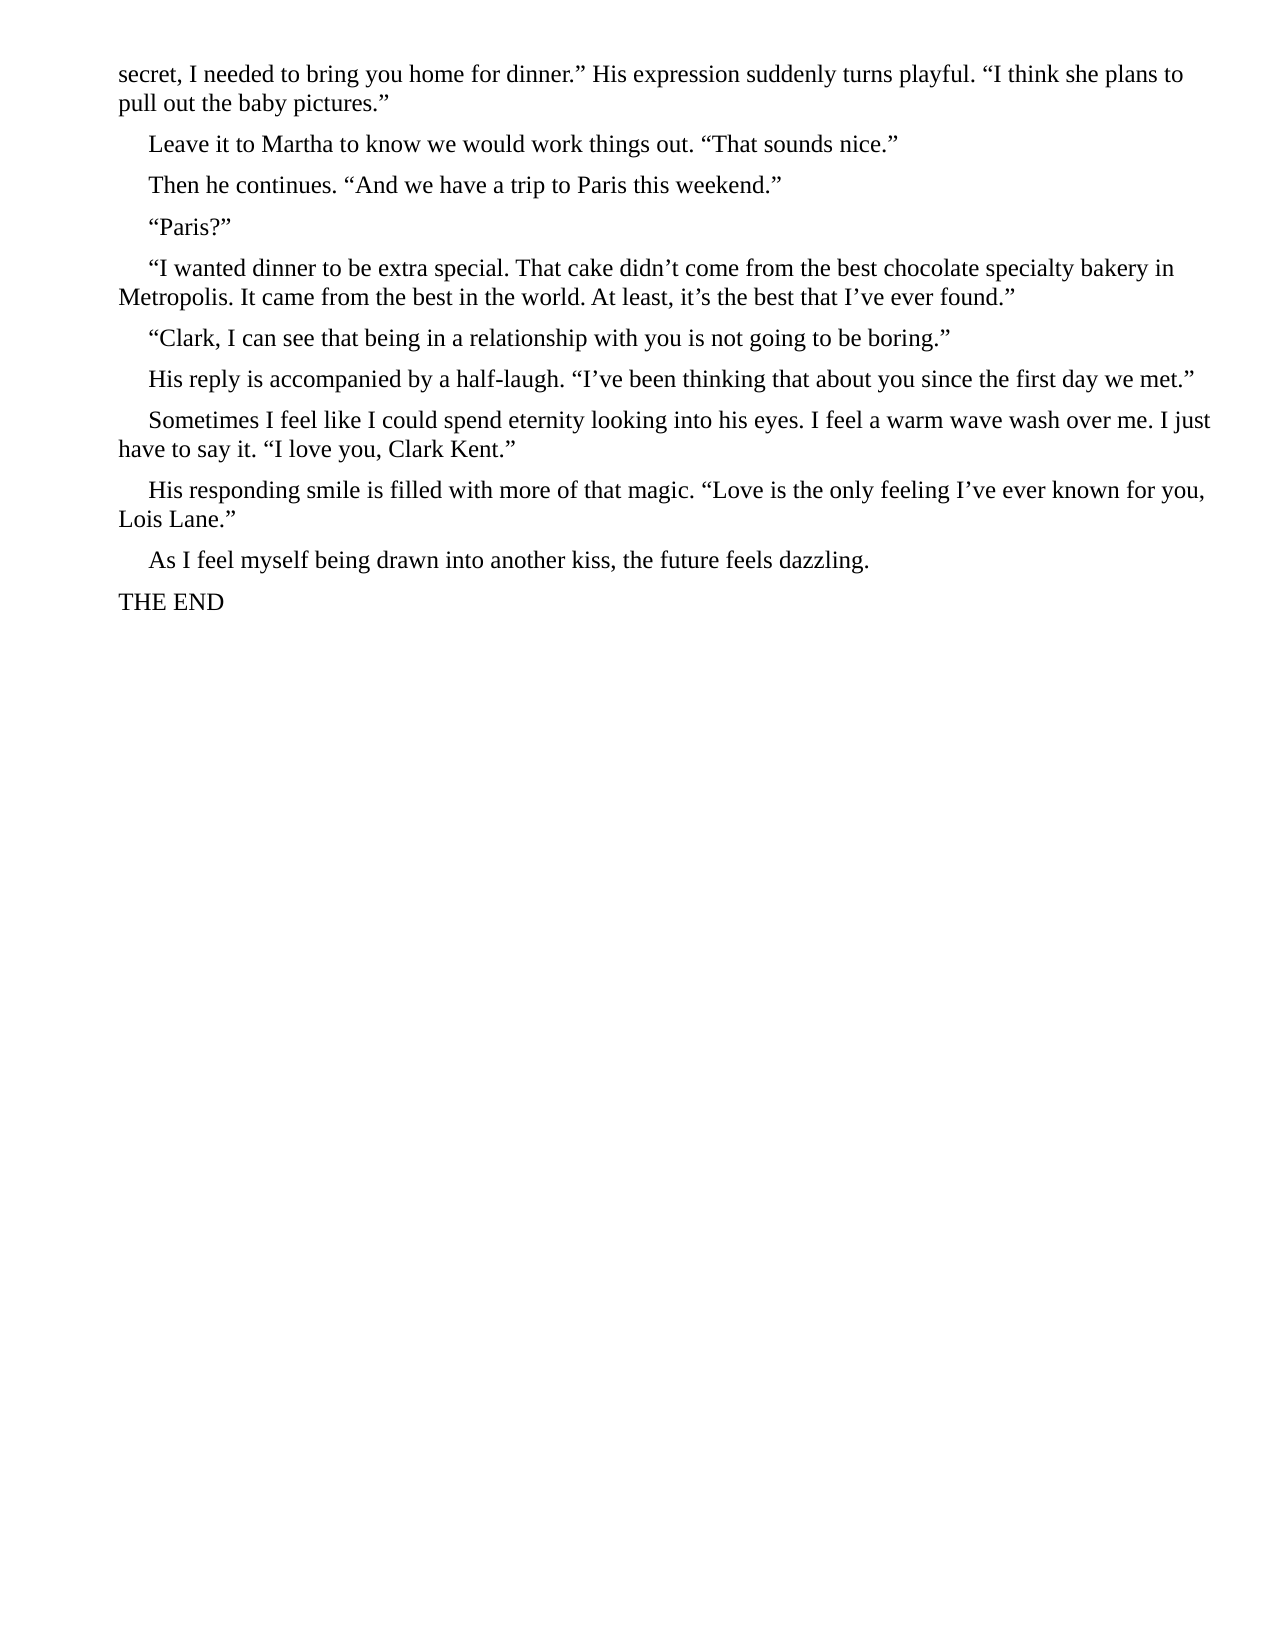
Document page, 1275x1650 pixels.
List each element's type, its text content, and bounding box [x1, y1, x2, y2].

text Leave it to Martha to know we would work things out. “That sounds nice.” [118, 129, 1216, 158]
text Sometimes I feel like I could spend eternity looking into his eyes. I feel a warm wave wash over me. I just have to say it. “I love you, Clark Kent.” [118, 405, 1216, 463]
text secret, I needed to bring you home for dinner.” His expression suddenly turns playful. “I think she plans to pull out the baby pictures.” [118, 59, 1216, 117]
text “Paris?” [118, 212, 1216, 240]
text “I wanted dinner to be extra special. That cake didn’t come from the best chocolate specialty bakery in Metropolis. It came from the best in the world. At least, it’s the best that I’ve ever found.” [118, 253, 1216, 310]
text His reply is accompanied by a half-laugh. “I’ve been thinking that about you since the first day we met.” [118, 364, 1216, 393]
text THE END [118, 587, 1216, 615]
text “Clark, I can see that being in a relationship with you is not going to be boring.” [118, 323, 1216, 352]
text As I feel myself being drawn into another kiss, the future feels dazzling. [118, 545, 1216, 574]
text Then he continues. “And we have a trip to Paris this weekend.” [118, 170, 1216, 199]
text His responding smile is filled with more of that magic. “Love is the only feeling I’ve ever known for you, Lois Lane.” [118, 475, 1216, 533]
